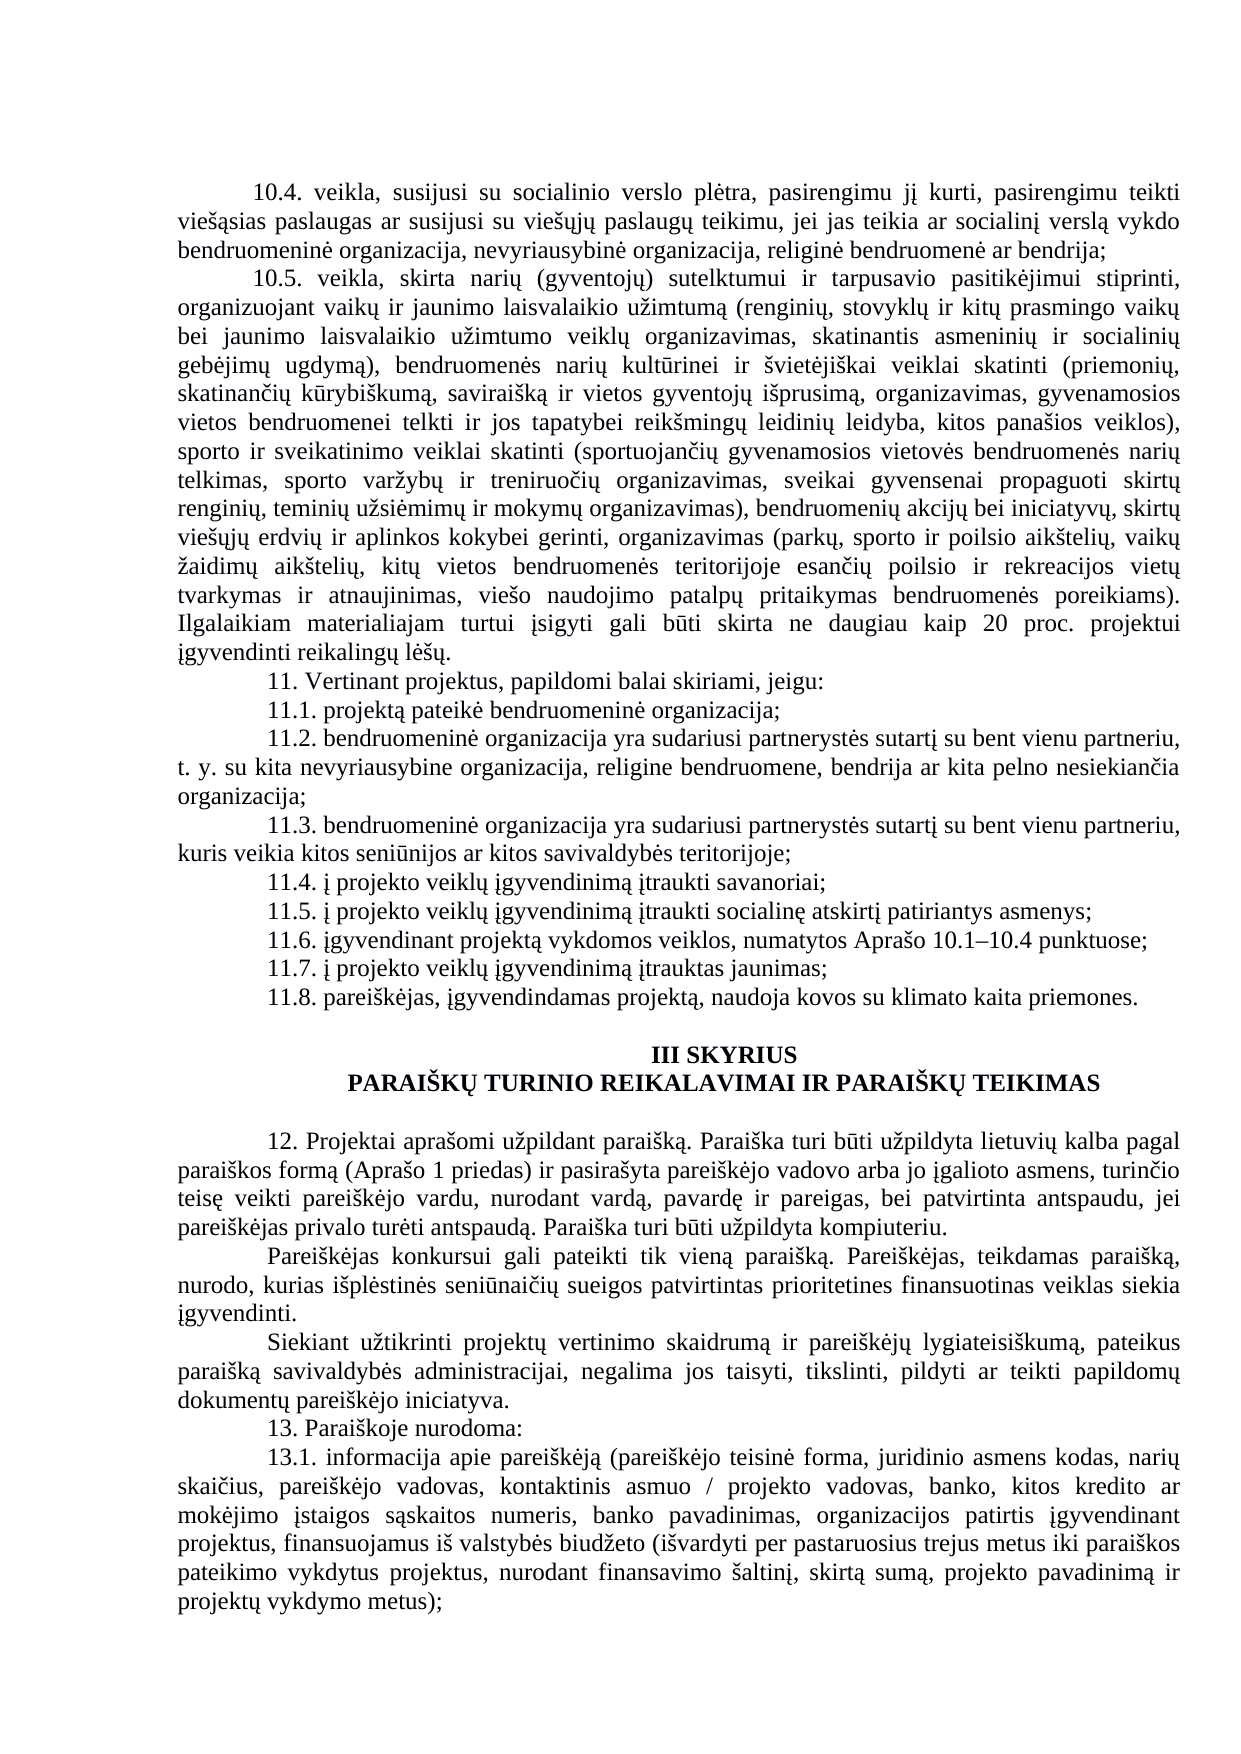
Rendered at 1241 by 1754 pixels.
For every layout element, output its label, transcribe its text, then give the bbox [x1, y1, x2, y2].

text 11.2. bendruomeninė organizacija yra sudariusi partnerystės sutartį su bent vienu partneriu, t. y. su kita nevyriausybine organizacija, religine bendruomene, bendrija ar kita pelno nesiekiančia organizacija; [177, 723, 1181, 810]
text 11.6. įgyvendinant projektą vykdomos veiklos, numatytos Aprašo 10.1–10.4 punktuose; [177, 925, 1181, 953]
text 12. Projektai aprašomi užpildant paraišką. Paraiška turi būti užpildyta lietuvių kalba pagal paraiškos formą (Aprašo 1 priedas) ir pasirašyta pareiškėjo vadovo arba jo įgalioto asmens, turinčio teisę veikti pareiškėjo vardu, nurodant vardą, pavardę ir pareigas, bei patvirtinta antspaudu, jei pareiškėjas privalo turėti antspaudą. Paraiška turi būti užpildyta kompiuteriu. [177, 1126, 1181, 1241]
text Pareiškėjas konkursui gali pateikti tik vieną paraišką. Pareiškėjas, teikdamas paraišką, nurodo, kurias išplėstinės seniūnaičių sueigos patvirtintas prioritetines finansuotinas veiklas siekia įgyvendinti. [177, 1241, 1181, 1327]
text 10.5. veikla, skirta narių (gyventojų) sutelktumui ir tarpusavio pasitikėjimui stiprinti, organizuojant vaikų ir jaunimo laisvalaikio užimtumą (renginių, stovyklų ir kitų prasmingo vaikų bei jaunimo laisvalaikio užimtumo veiklų organizavimas, skatinantis asmeninių ir socialinių gebėjimų ugdymą), bendruomenės narių kultūrinei ir švietėjiškai veiklai skatinti (priemonių, skatinančių kūrybiškumą, saviraišką ir vietos gyventojų išprusimą, organizavimas, gyvenamosios vietos bendruomenei telkti ir jos tapatybei reikšmingų leidinių leidyba, kitos panašios veiklos), sporto ir sveikatinimo veiklai skatinti (sportuojančių gyvenamosios vietovės bendruomenės narių telkimas, sporto varžybų ir treniruočių organizavimas, sveikai gyvensenai propaguoti skirtų renginių, teminių užsiėmimų ir mokymų organizavimas), bendruomenių akcijų bei iniciatyvų, skirtų viešųjų erdvių ir aplinkos kokybei gerinti, organizavimas (parkų, sporto ir poilsio aikštelių, vaikų žaidimų aikštelių, kitų vietos bendruomenės teritorijoje esančių poilsio ir rekreacijos vietų tvarkymas ir atnaujinimas, viešo naudojimo patalpų pritaikymas bendruomenės poreikiams). Ilgalaikiam materialiajam turtui įsigyti gali būti skirta ne daugiau kaip 20 proc. projektui įgyvendinti reikalingų lėšų. [177, 263, 1181, 666]
text 11.5. į projekto veiklų įgyvendinimą įtraukti socialinę atskirtį patiriantys asmenys; [177, 896, 1181, 925]
text PARAIŠKŲ TURINIO REIKALAVIMAI IR PARAIŠKŲ TEIKIMAS [177, 1068, 1181, 1097]
text 10.4. veikla, susijusi su socialinio verslo plėtra, pasirengimu jį kurti, pasirengimu teikti viešąsias paslaugas ar susijusi su viešųjų paslaugų teikimu, jei jas teikia ar socialinį verslą vykdo bendruomeninė organizacija, nevyriausybinė organizacija, religinė bendruomenė ar bendrija; [177, 177, 1181, 263]
text 13. Paraiškoje nurodoma: [177, 1413, 1181, 1442]
text Siekiant užtikrinti projektų vertinimo skaidrumą ir pareiškėjų lygiateisiškumą, pateikus paraišką savivaldybės administracijai, negalima jos taisyti, tikslinti, pildyti ar teikti papildomų dokumentų pareiškėjo iniciatyva. [177, 1327, 1181, 1413]
text 11.8. pareiškėjas, įgyvendindamas projektą, naudoja kovos su klimato kaita priemones. [177, 982, 1181, 1011]
text 11. Vertinant projektus, papildomi balai skiriami, jeigu: [177, 666, 1181, 695]
text 11.3. bendruomeninė organizacija yra sudariusi partnerystės sutartį su bent vienu partneriu, kuris veikia kitos seniūnijos ar kitos savivaldybės teritorijoje; [177, 810, 1181, 867]
text 11.4. į projekto veiklų įgyvendinimą įtraukti savanoriai; [177, 867, 1181, 896]
text III SKYRIUS [177, 1040, 1181, 1068]
text 11.7. į projekto veiklų įgyvendinimą įtrauktas jaunimas; [177, 953, 1181, 982]
text 11.1. projektą pateikė bendruomeninė organizacija; [177, 695, 1181, 723]
text 13.1. informacija apie pareiškėją (pareiškėjo teisinė forma, juridinio asmens kodas, narių skaičius, pareiškėjo vadovas, kontaktinis asmuo / projekto vadovas, banko, kitos kredito ar mokėjimo įstaigos sąskaitos numeris, banko pavadinimas, organizacijos patirtis įgyvendinant projektus, finansuojamus iš valstybės biudžeto (išvardyti per pastaruosius trejus metus iki paraiškos pateikimo vykdytus projektus, nurodant finansavimo šaltinį, skirtą sumą, projekto pavadinimą ir projektų vykdymo metus); [177, 1442, 1181, 1615]
